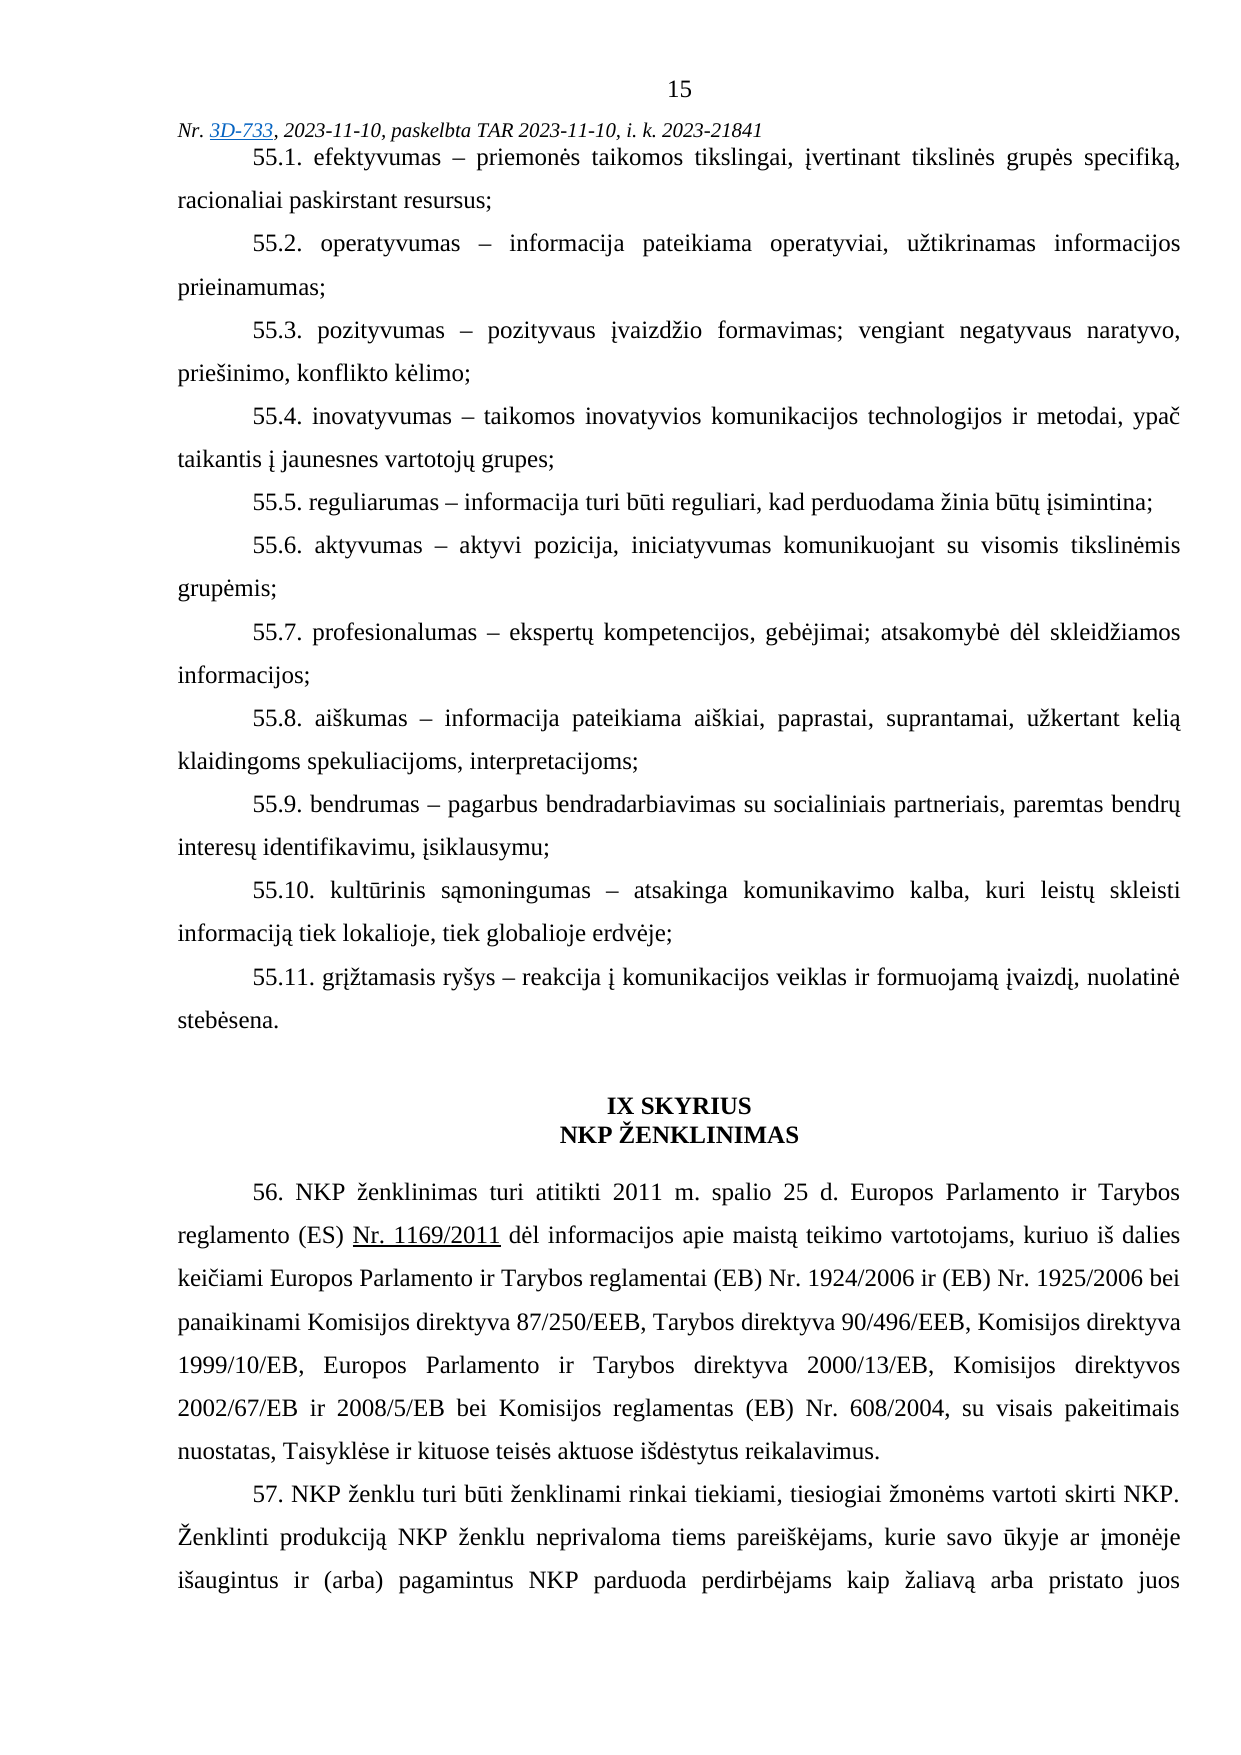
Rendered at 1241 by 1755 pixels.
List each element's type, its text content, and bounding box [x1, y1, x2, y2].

text 55.1. efektyvumas – priemonės taikomos tikslingai, įvertinant tikslinės grupės specifiką, racionaliai paskirstant resursus; [177, 142, 1181, 214]
text 55.10. kultūrinis sąmoningumas – atsakinga komunikavimo kalba, kuri leistų skleisti informaciją tiek lokalioje, tiek globalioje erdvėje; [177, 875, 1181, 947]
text 55.7. profesionalumas – ekspertų kompetencijos, gebėjimai; atsakomybė dėl skleidžiamos informacijos; [177, 617, 1181, 688]
text IX SKYRIUS [177, 1091, 1181, 1120]
text 55.8. aiškumas – informacija pateikiama aiškiai, paprastai, suprantamai, užkertant kelią klaidingoms spekuliacijoms, interpretacijoms; [177, 703, 1181, 775]
text 56. NKP ženklinimas turi atitikti 2011 m. spalio 25 d. Europos Parlamento ir Tarybos reglamento (ES) Nr. 1169/2011 dėl informacijos apie maistą teikimo vartotojams, kuriuo iš dalies keičiami Europos Parlamento ir Tarybos reglamentai (EB) Nr. 1924/2006 ir (EB) Nr. 1925/2006 bei panaikinami Komisijos direktyva 87/250/EEB, Tarybos direktyva 90/496/EEB, Komisijos direktyva 1999/10/EB, Europos Parlamento ir Tarybos direktyva 2000/13/EB, Komisijos direktyvos 2002/67/EB ir 2008/5/EB bei Komisijos reglamentas (EB) Nr. 608/2004, su visais pakeitimais nuostatas, Taisyklėse ir kituose teisės aktuose išdėstytus reikalavimus. [177, 1177, 1181, 1465]
text 55.3. pozityvumas – pozityvaus įvaizdžio formavimas; vengiant negatyvaus naratyvo, priešinimo, konflikto kėlimo; [177, 315, 1181, 387]
text NKP ŽENKLINIMAS [177, 1120, 1181, 1148]
text 55.6. aktyvumas – aktyvi pozicija, iniciatyvumas komunikuojant su visomis tikslinėmis grupėmis; [177, 530, 1181, 602]
text 55.11. grįžtamasis ryšys – reakcija į komunikacijos veiklas ir formuojamą įvaizdį, nuolatinė stebėsena. [177, 962, 1181, 1033]
text 55.9. bendrumas – pagarbus bendradarbiavimas su socialiniais partneriais, paremtas bendrų interesų identifikavimu, įsiklausymu; [177, 789, 1181, 861]
text 57. NKP ženklu turi būti ženklinami rinkai tiekiami, tiesiogiai žmonėms vartoti skirti NKP. Ženklinti produkciją NKP ženklu neprivaloma tiems pareiškėjams, kurie savo ūkyje ar įmonėje išaugintus ir (arba) pagamintus NKP parduoda perdirbėjams kaip žaliavą arba pristato juos [177, 1479, 1181, 1594]
text 55.5. reguliarumas – informacija turi būti reguliari, kad perduodama žinia būtų įsimintina; [177, 487, 1181, 516]
text Nr. 3D-733, 2023-11-10, paskelbta TAR 2023-11-10, i. k. 2023-21841 [177, 118, 1181, 142]
text 55.4. inovatyvumas – taikomos inovatyvios komunikacijos technologijos ir metodai, ypač taikantis į jaunesnes vartotojų grupes; [177, 401, 1181, 473]
text 55.2. operatyvumas – informacija pateikiama operatyviai, užtikrinamas informacijos prieinamumas; [177, 228, 1181, 300]
